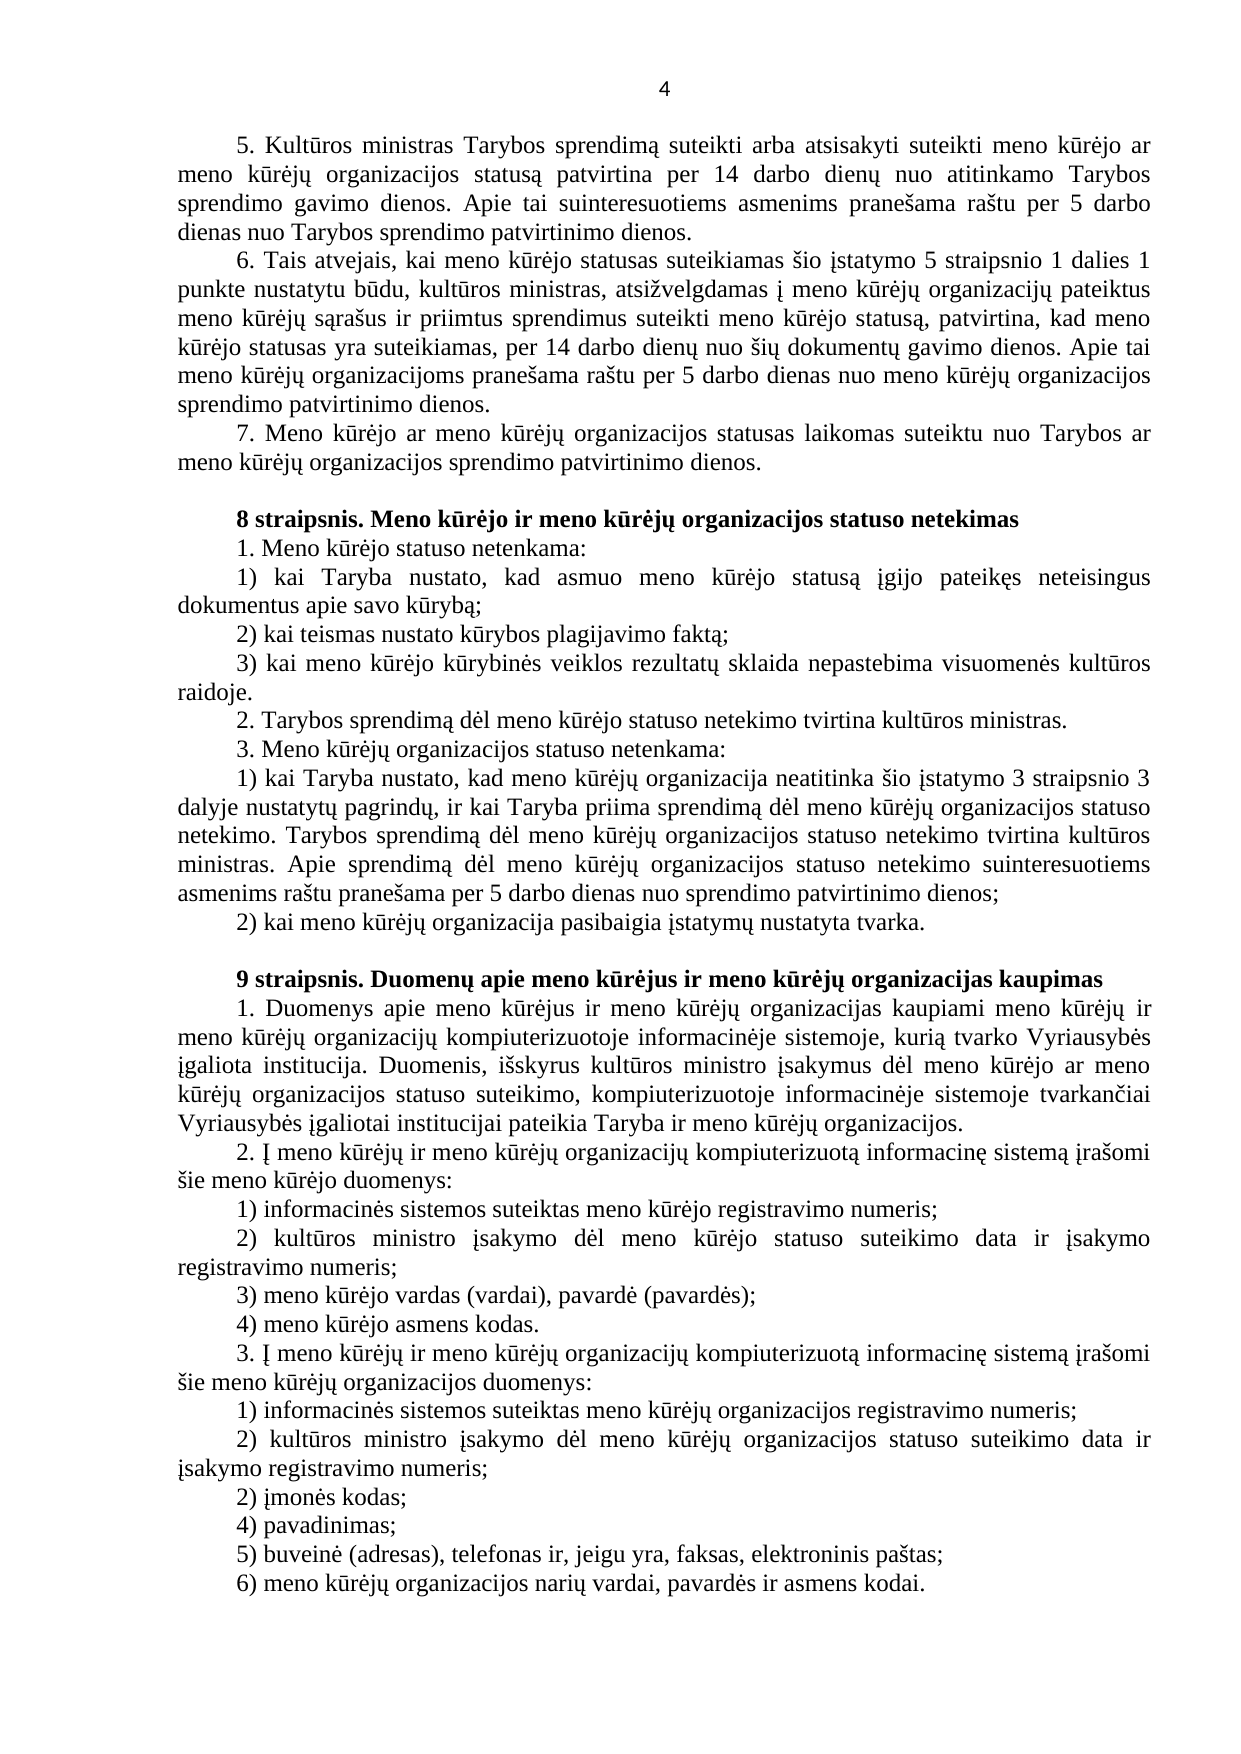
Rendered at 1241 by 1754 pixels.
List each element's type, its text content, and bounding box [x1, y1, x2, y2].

text 3. Į meno kūrėjų ir meno kūrėjų organizacijų kompiuterizuotą informacinę sistemą įrašomi šie meno kūrėjų organizacijos duomenys: [177, 1338, 1152, 1396]
text 7. Meno kūrėjo ar meno kūrėjų organizacijos statusas laikomas suteiktu nuo Tarybos ar meno kūrėjų organizacijos sprendimo patvirtinimo dienos. [177, 418, 1152, 476]
text 2. Tarybos sprendimą dėl meno kūrėjo statuso netekimo tvirtina kultūros ministras. [177, 706, 1152, 734]
text 4) pavadinimas; [177, 1511, 1152, 1539]
text 1. Duomenys apie meno kūrėjus ir meno kūrėjų organizacijas kaupiami meno kūrėjų ir meno kūrėjų organizacijų kompiuterizuotoje informacinėje sistemoje, kurią tvarko Vyriausybės įgaliota institucija. Duomenis, išskyrus kultūros ministro įsakymus dėl meno kūrėjo ar meno kūrėjų organizacijos statuso suteikimo, kompiuterizuotoje informacinėje sistemoje tvarkančiai Vyriausybės įgaliotai institucijai pateikia Taryba ir meno kūrėjų organizacijos. [177, 993, 1152, 1137]
text 1) kai Taryba nustato, kad asmuo meno kūrėjo statusą įgijo pateikęs neteisingus dokumentus apie savo kūrybą; [177, 562, 1152, 619]
text 2) įmonės kodas; [177, 1482, 1152, 1511]
text 4) meno kūrėjo asmens kodas. [177, 1309, 1152, 1338]
text 2) kai teismas nustato kūrybos plagijavimo faktą; [177, 619, 1152, 648]
text 5) buveinė (adresas), telefonas ir, jeigu yra, faksas, elektroninis paštas; [177, 1539, 1152, 1568]
text 3) meno kūrėjo vardas (vardai), pavardė (pavardės); [177, 1281, 1152, 1309]
text 2) kai meno kūrėjų organizacija pasibaigia įstatymų nustatyta tvarka. [177, 907, 1152, 936]
text 5. Kultūros ministras Tarybos sprendimą suteikti arba atsisakyti suteikti meno kūrėjo ar meno kūrėjų organizacijos statusą patvirtina per 14 darbo dienų nuo atitinkamo Tarybos sprendimo gavimo dienos. Apie tai suinteresuotiems asmenims pranešama raštu per 5 darbo dienas nuo Tarybos sprendimo patvirtinimo dienos. [177, 131, 1152, 246]
text 8 straipsnis. Meno kūrėjo ir meno kūrėjų organizacijos statuso netekimas [177, 504, 1152, 533]
text 1) informacinės sistemos suteiktas meno kūrėjų organizacijos registravimo numeris; [177, 1396, 1152, 1424]
text 1) kai Taryba nustato, kad meno kūrėjų organizacija neatitinka šio įstatymo 3 straipsnio 3 dalyje nustatytų pagrindų, ir kai Taryba priima sprendimą dėl meno kūrėjų organizacijos statuso netekimo. Tarybos sprendimą dėl meno kūrėjų organizacijos statuso netekimo tvirtina kultūros ministras. Apie sprendimą dėl meno kūrėjų organizacijos statuso netekimo suinteresuotiems asmenims raštu pranešama per 5 darbo dienas nuo sprendimo patvirtinimo dienos; [177, 763, 1152, 907]
text 3. Meno kūrėjų organizacijos statuso netenkama: [177, 734, 1152, 763]
text 6. Tais atvejais, kai meno kūrėjo statusas suteikiamas šio įstatymo 5 straipsnio 1 dalies 1 punkte nustatytu būdu, kultūros ministras, atsižvelgdamas į meno kūrėjų organizacijų pateiktus meno kūrėjų sąrašus ir priimtus sprendimus suteikti meno kūrėjo statusą, patvirtina, kad meno kūrėjo statusas yra suteikiamas, per 14 darbo dienų nuo šių dokumentų gavimo dienos. Apie tai meno kūrėjų organizacijoms pranešama raštu per 5 darbo dienas nuo meno kūrėjų organizacijos sprendimo patvirtinimo dienos. [177, 246, 1152, 418]
text 2) kultūros ministro įsakymo dėl meno kūrėjų organizacijos statuso suteikimo data ir įsakymo registravimo numeris; [177, 1424, 1152, 1482]
text 2. Į meno kūrėjų ir meno kūrėjų organizacijų kompiuterizuotą informacinę sistemą įrašomi šie meno kūrėjo duomenys: [177, 1137, 1152, 1194]
text 6) meno kūrėjų organizacijos narių vardai, pavardės ir asmens kodai. [177, 1568, 1152, 1597]
text 1. Meno kūrėjo statuso netenkama: [177, 533, 1152, 562]
text 9 straipsnis. Duomenų apie meno kūrėjus ir meno kūrėjų organizacijas kaupimas [177, 964, 1152, 993]
text 1) informacinės sistemos suteiktas meno kūrėjo registravimo numeris; [177, 1194, 1152, 1223]
text 2) kultūros ministro įsakymo dėl meno kūrėjo statuso suteikimo data ir įsakymo registravimo numeris; [177, 1223, 1152, 1281]
text 3) kai meno kūrėjo kūrybinės veiklos rezultatų sklaida nepastebima visuomenės kultūros raidoje. [177, 648, 1152, 706]
